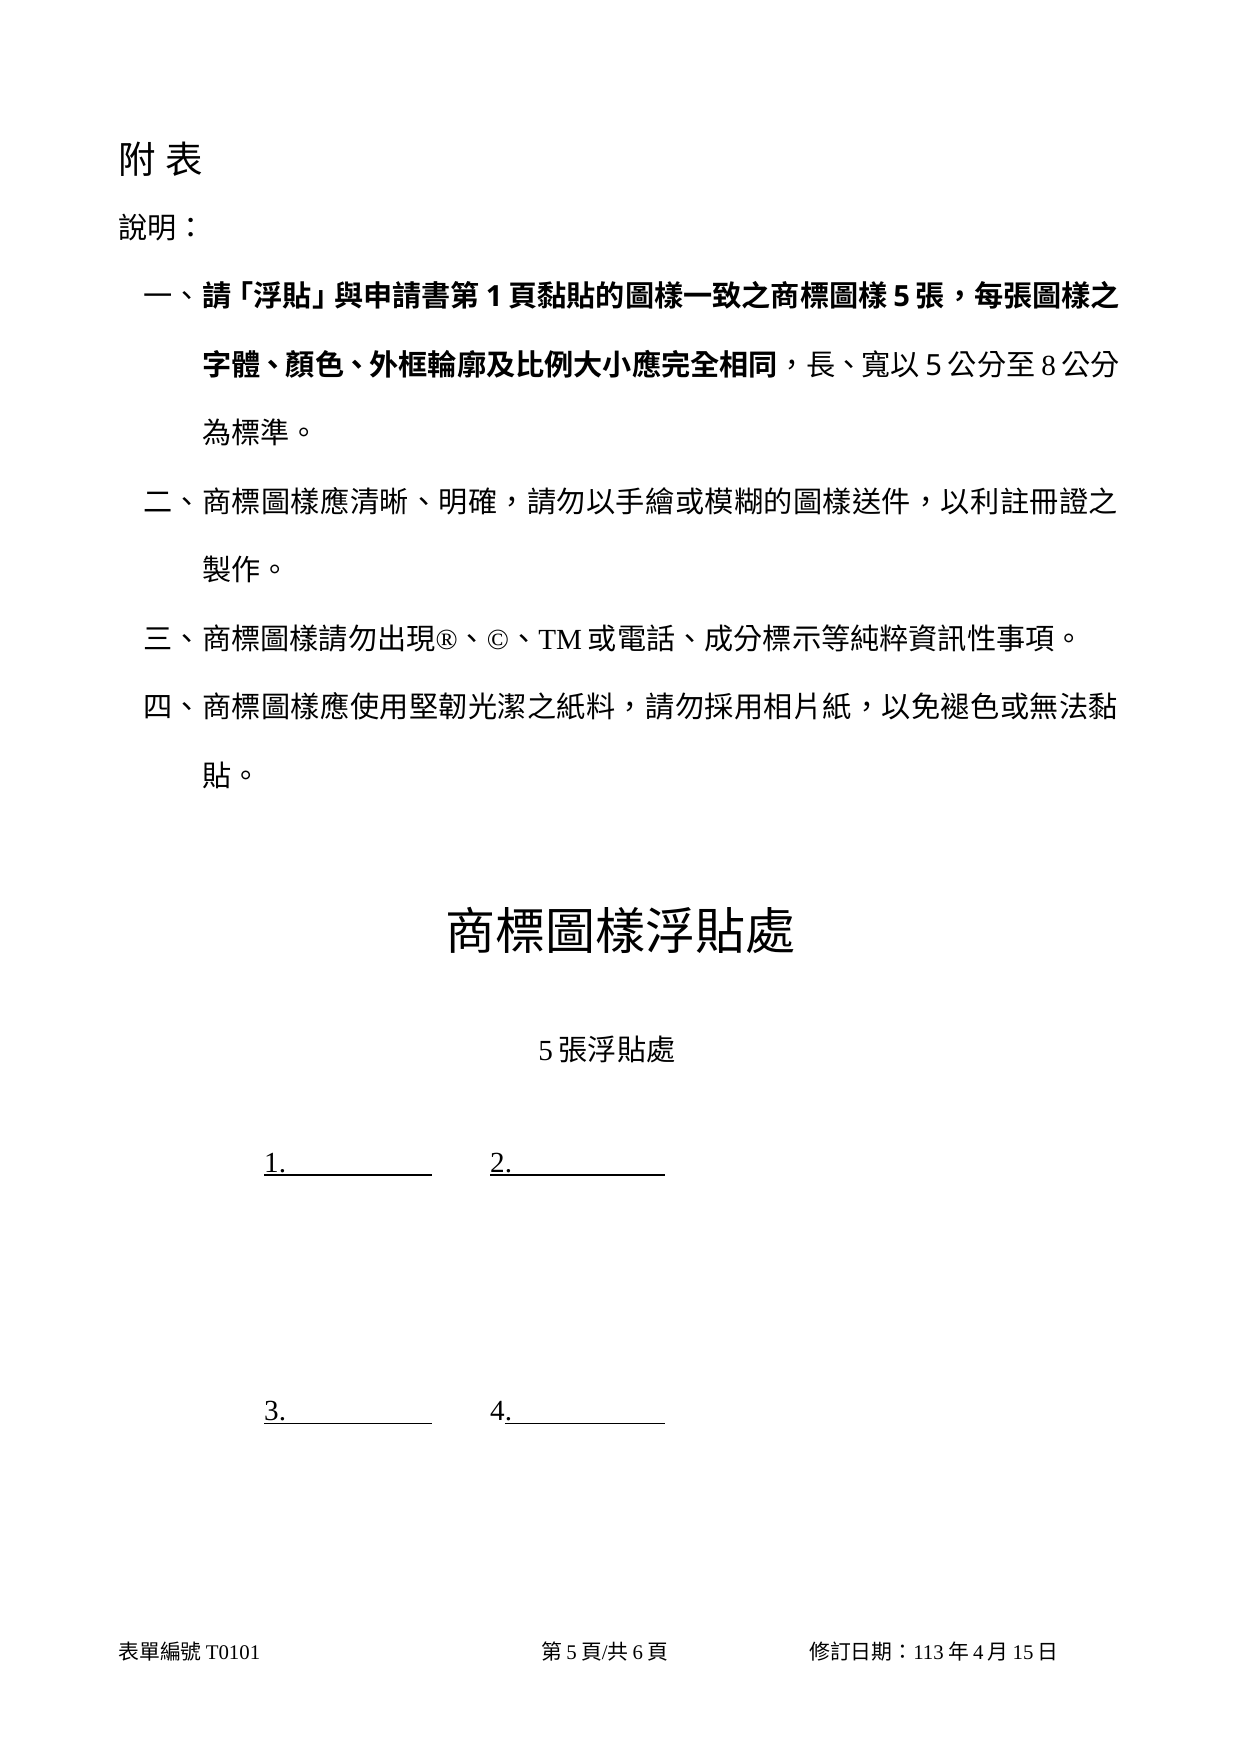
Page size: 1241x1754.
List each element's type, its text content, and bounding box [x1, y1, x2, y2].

list 商標圖樣請勿出現®、©、TM或電話、成分標示等純粹資訊性事項。 [143, 602, 1120, 671]
text 3. 4. [118, 1394, 1122, 1428]
text 5張浮貼處 [118, 1014, 1122, 1082]
text 1. 2. [118, 1146, 1122, 1180]
text 商標圖樣浮貼處 [118, 877, 1122, 979]
list 請「浮貼」與申請書第1頁黏貼的圖樣一致之商標圖樣5張，每張圖樣之字體、顏色、外框輪廓及比例大小應完全相同，長、寬以5公分至8公分為標準。 [143, 260, 1120, 465]
text 說明： [118, 191, 1120, 260]
list 商標圖樣應清晰、明確，請勿以手繪或模糊的圖樣送件，以利註冊證之製作。 [143, 465, 1120, 602]
text 附 表 [118, 123, 1120, 191]
list 商標圖樣應使用堅韌光潔之紙料，請勿採用相片紙，以免褪色或無法黏貼。 [143, 671, 1120, 808]
